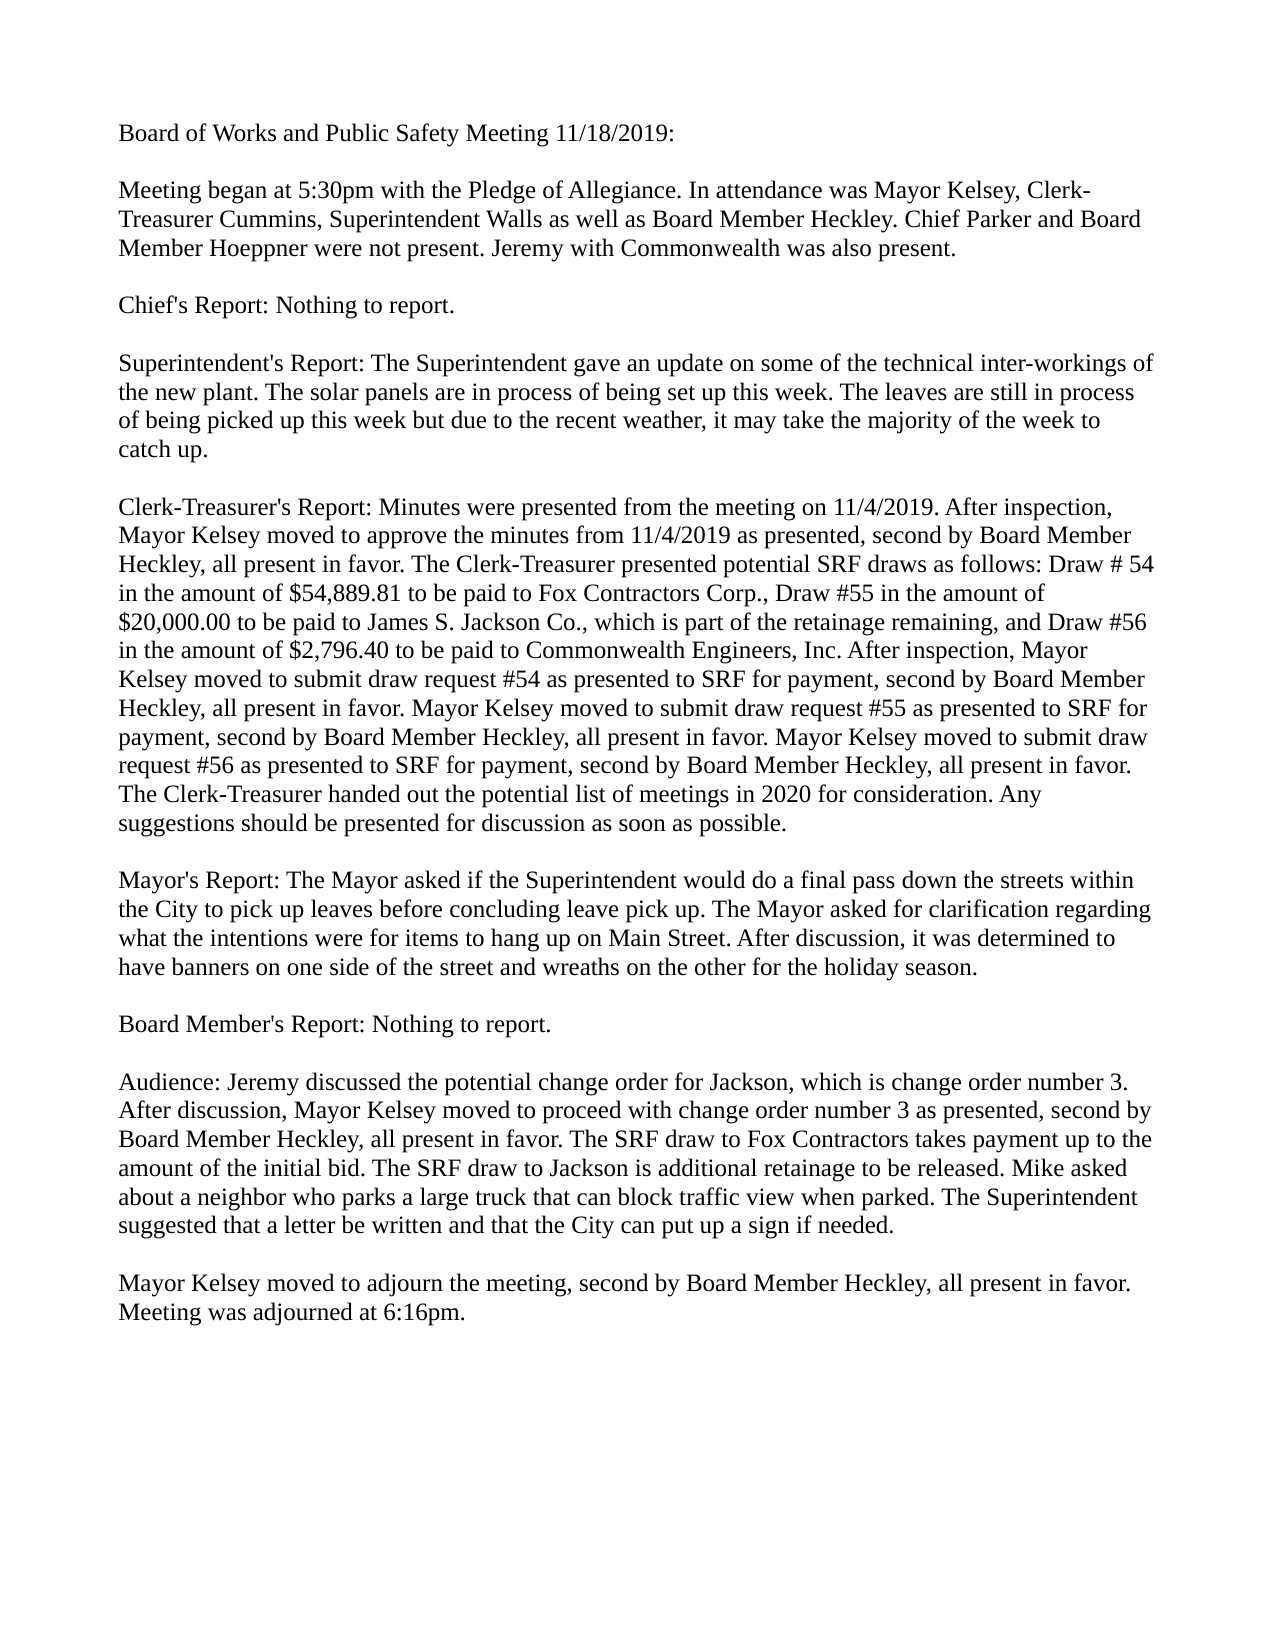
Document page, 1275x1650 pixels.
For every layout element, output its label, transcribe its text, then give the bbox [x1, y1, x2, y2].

text Board Member's Report: Nothing to report. [118, 1009, 1157, 1038]
text Mayor Kelsey moved to adjourn the meeting, second by Board Member Heckley, all present in favor. Meeting was adjourned at 6:16pm. [118, 1268, 1157, 1326]
text Audience: Jeremy discussed the potential change order for Jackson, which is change order number 3. After discussion, Mayor Kelsey moved to proceed with change order number 3 as presented, second by Board Member Heckley, all present in favor. The SRF draw to Fox Contractors takes payment up to the amount of the initial bid. The SRF draw to Jackson is additional retainage to be released. Mike asked about a neighbor who parks a large truck that can block traffic view when parked. The Superintendent suggested that a letter be written and that the City can put up a sign if needed. [118, 1067, 1157, 1239]
text Meeting began at 5:30pm with the Pledge of Allegiance. In attendance was Mayor Kelsey, Clerk-Treasurer Cummins, Superintendent Walls as well as Board Member Heckley. Chief Parker and Board Member Hoeppner were not present. Jeremy with Commonwealth was also present. [118, 176, 1157, 262]
text Superintendent's Report: The Superintendent gave an update on some of the technical inter-workings of the new plant. The solar panels are in process of being set up this week. The leaves are still in process of being picked up this week but due to the recent weather, it may take the majority of the week to catch up. [118, 348, 1157, 463]
text Board of Works and Public Safety Meeting 11/18/2019: [118, 118, 1157, 147]
text Chief's Report: Nothing to report. [118, 291, 1157, 319]
text Clerk-Treasurer's Report: Minutes were presented from the meeting on 11/4/2019. After inspection, Mayor Kelsey moved to approve the minutes from 11/4/2019 as presented, second by Board Member Heckley, all present in favor. The Clerk-Treasurer presented potential SRF draws as follows: Draw # 54 in the amount of $54,889.81 to be paid to Fox Contractors Corp., Draw #55 in the amount of $20,000.00 to be paid to James S. Jackson Co., which is part of the retainage remaining, and Draw #56 in the amount of $2,796.40 to be paid to Commonwealth Engineers, Inc. After inspection, Mayor Kelsey moved to submit draw request #54 as presented to SRF for payment, second by Board Member Heckley, all present in favor. Mayor Kelsey moved to submit draw request #55 as presented to SRF for payment, second by Board Member Heckley, all present in favor. Mayor Kelsey moved to submit draw request #56 as presented to SRF for payment, second by Board Member Heckley, all present in favor. The Clerk-Treasurer handed out the potential list of meetings in 2020 for consideration. Any suggestions should be presented for discussion as soon as possible. [118, 492, 1157, 837]
text Mayor's Report: The Mayor asked if the Superintendent would do a final pass down the streets within the City to pick up leaves before concluding leave pick up. The Mayor asked for clarification regarding what the intentions were for items to hang up on Main Street. After discussion, it was determined to have banners on one side of the street and wreaths on the other for the holiday season. [118, 866, 1157, 981]
